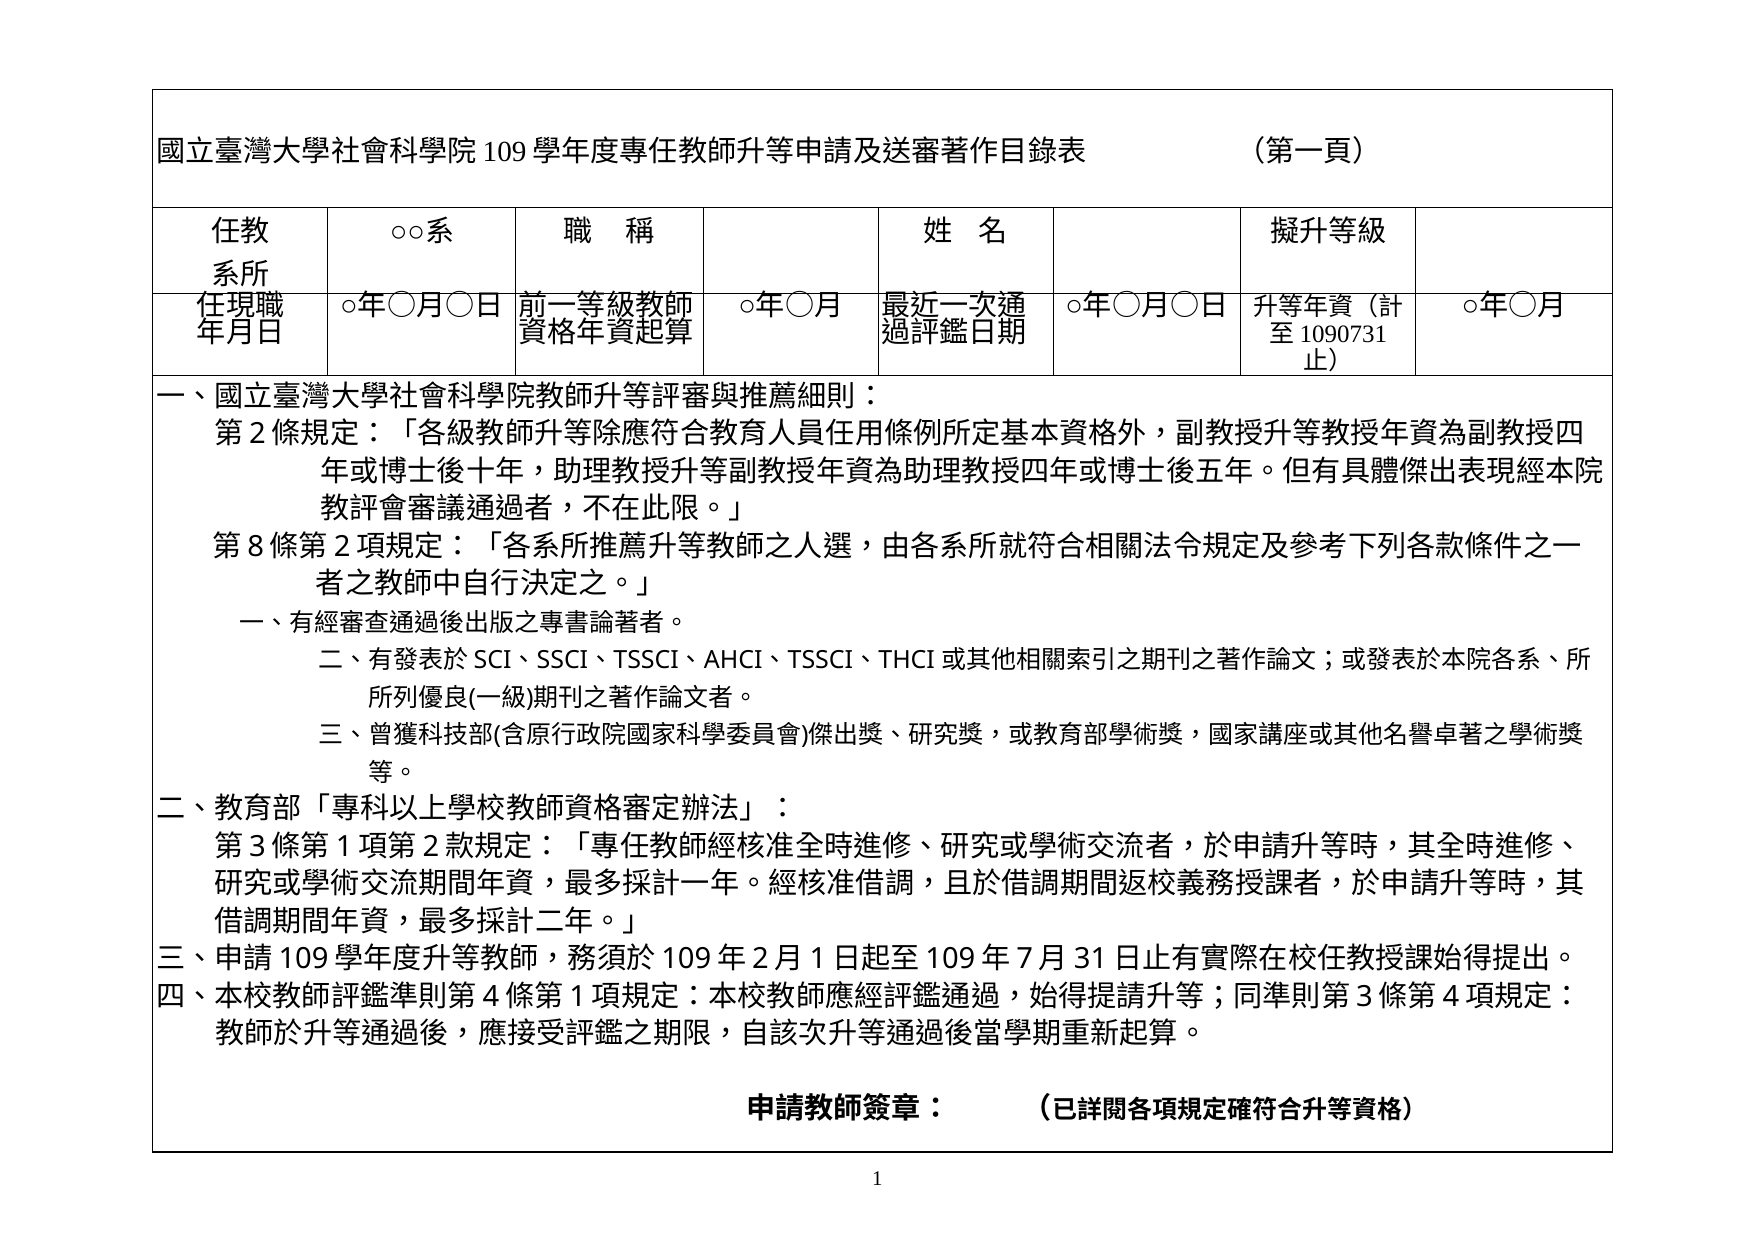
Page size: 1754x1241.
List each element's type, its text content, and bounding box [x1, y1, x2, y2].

table_cell ○年○月 [1416, 294, 1612, 375]
table_cell 最近一次通過評鑑日期 [879, 294, 1053, 375]
table_cell ○○系 [328, 208, 515, 293]
table_cell ○年○月○日 [1054, 294, 1240, 375]
table_cell 擬升等級 [1241, 208, 1415, 293]
table_cell [704, 208, 878, 293]
table_cell 任現職 年月日 [153, 294, 327, 375]
table_cell [1416, 208, 1612, 293]
table_cell 升等年資（計至1090731止） [1241, 294, 1415, 375]
table_cell 姓 名 [879, 208, 1053, 293]
table_cell 一、國立臺灣大學社會科學院教師升等評審與推薦細則： 第2條規定：「各級教師升等除應符合教育人員任用條例所定基本資格外，副教授升等教授年資為副教授四年或博士後十年，助理教授升等副教授年資為助理教授四年或博士後五年。但有具體傑出表現經本院教評會審議通過者，不在此限。」 第8條第2項規定：「各系所推薦升等教師之人選，由各系所就符合相關法令規定及參考下列各款條件之一者之教師中自行決定之。」 一、有經審查通過後出版之專書論著者。 二、有發表於SCI、SSCI、TSSCI、AHCI、TSSCI、THCI 或其他相關索引之期刊之著作論文；或發表於本院各系、所所列優良(一級)期刊之著作論文者。 三、曾獲科技部(含原行政院國家科學委員會)傑出獎、研究獎，或教育部學術獎，國家講座或其他名譽卓著之學術獎等。 二、教育部「專科以上學校教師資格審定辦法」： 第3條第1項第2款規定：「專任教師經核准全時進修、研究或學術交流者，於申請升等時，其全時進修、研究或學術交流期間年資，最多採計一年。經核准借調，且於借調期間返校義務授課者，於申請升等時，其借調期間年資，最多採計二年。」 三、申請109學年度升等教師，務須於109年2月1日起至109年7月31日止有實際在校任教授課始得提出。 四、本校教師評鑑準則第4條第1項規定：本校教師應經評鑑通過，始得提請升等；同準則第3條第4項規定：教師於升等通過後，應接受評鑑之期限，自該次升等通過後當學期重新起算。 申請教師簽章： （已詳閱各項規定確符合升等資格） [153, 376, 1612, 1151]
table_cell 職 稱 [516, 208, 703, 293]
table_header 國立臺灣大學社會科學院109學年度專任教師升等申請及送審著作目錄表 （第一頁） [153, 90, 1612, 207]
table_cell 任教 系所 [153, 208, 327, 293]
table_cell ○年○月○日 [328, 294, 515, 375]
table_cell ○年○月 [704, 294, 878, 375]
table_cell [1054, 208, 1240, 293]
table_cell 前一等級教師資格年資起算 [516, 294, 703, 375]
